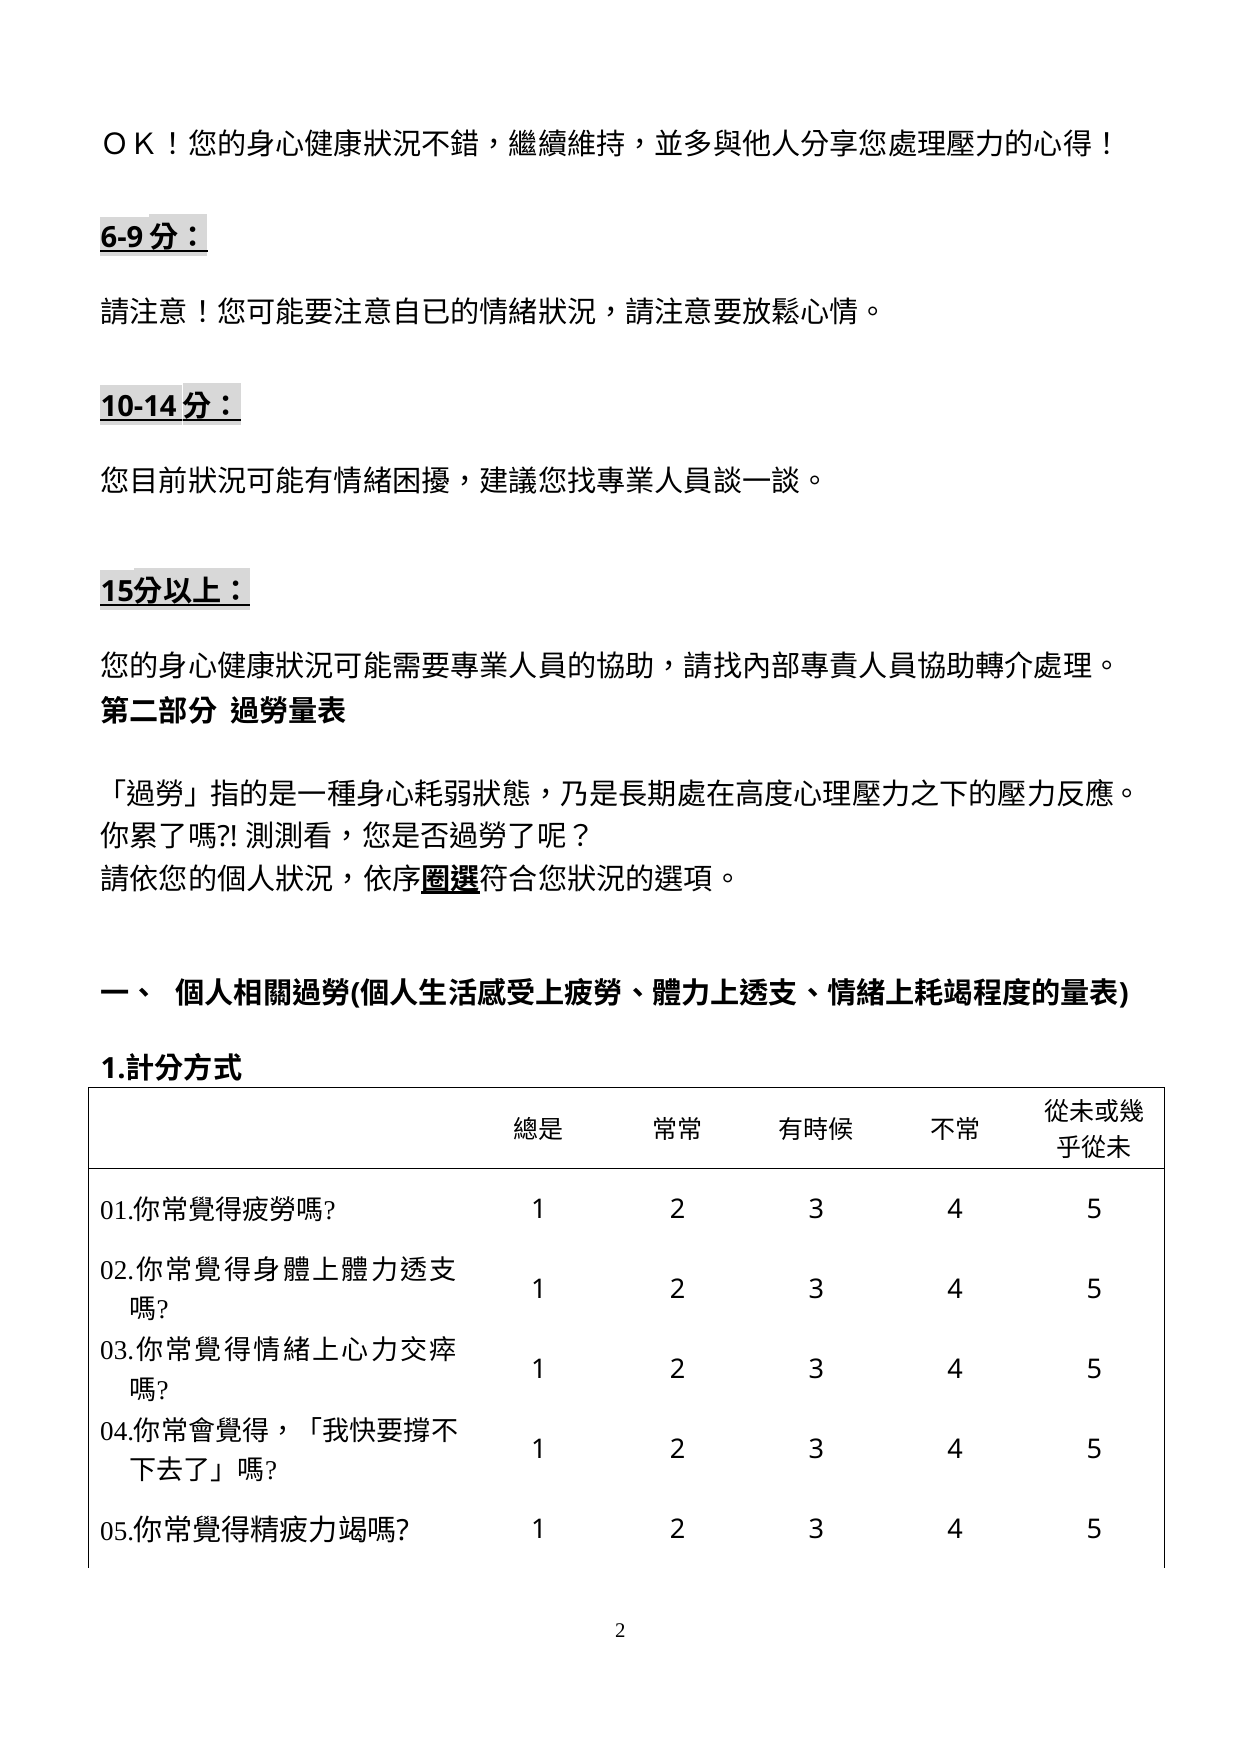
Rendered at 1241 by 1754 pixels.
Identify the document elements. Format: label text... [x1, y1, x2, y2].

table_cell 3 [747, 1328, 885, 1408]
table_cell 05.你常覺得精疲力竭嗎? [89, 1488, 469, 1568]
text 「過勞」指的是一種身心耗弱狀態，乃是長期處在高度心理壓力之下的壓力反應。 [100, 771, 1140, 813]
table_cell 5 [1024, 1408, 1164, 1488]
table_cell 3 [747, 1488, 885, 1568]
text 第二部分 過勞量表 [100, 685, 1140, 731]
table_cell 1 [469, 1488, 608, 1568]
table_cell 1 [469, 1169, 608, 1247]
table_cell 4 [885, 1488, 1024, 1568]
table_header [89, 1088, 469, 1167]
text 1.計分方式 [100, 1012, 1140, 1087]
table_cell 5 [1024, 1248, 1164, 1328]
table_cell 3 [747, 1169, 885, 1247]
table_cell 2 [608, 1408, 747, 1488]
text 你累了嗎?! 測測看，您是否過勞了呢？ [100, 813, 1140, 855]
table_header 有時候 [747, 1088, 885, 1167]
table_header 從未或幾乎從未 [1024, 1088, 1164, 1167]
table_cell 3 [747, 1408, 885, 1488]
text ＯＫ！您的身心健康狀況不錯，繼續維持，並多與他人分享您處理壓力的心得！ [100, 104, 1140, 179]
table_cell 01.你常覺得疲勞嗎? [89, 1169, 469, 1247]
table_cell 02.你常覺得身體上體力透支嗎? [89, 1248, 469, 1328]
table_cell 1 [469, 1248, 608, 1328]
text 請注意！您可能要注意自已的情緒狀況，請注意要放鬆心情。 [100, 273, 1140, 348]
table_cell 03.你常覺得情緒上心力交瘁嗎? [89, 1328, 469, 1408]
table_cell 5 [1024, 1488, 1164, 1568]
text 10-14分： [100, 366, 1140, 441]
table_cell 5 [1024, 1169, 1164, 1247]
table_cell 2 [608, 1328, 747, 1408]
table_cell 5 [1024, 1328, 1164, 1408]
text 您目前狀況可能有情緒困擾，建議您找專業人員談一談。 [100, 441, 1140, 516]
table_cell 1 [469, 1408, 608, 1488]
text 15分以上： [100, 535, 1140, 610]
table_cell 2 [608, 1248, 747, 1328]
table_cell 2 [608, 1488, 747, 1568]
table_cell 2 [608, 1169, 747, 1247]
table_cell 4 [885, 1248, 1024, 1328]
table_header 不常 [885, 1088, 1024, 1167]
table_cell 3 [747, 1248, 885, 1328]
table_cell 1 [469, 1328, 608, 1408]
table_header 常常 [608, 1088, 747, 1167]
table_header 總是 [469, 1088, 608, 1167]
table_cell 04.你常會覺得，「我快要撐不下去了」嗎? [89, 1408, 469, 1488]
table_cell 4 [885, 1328, 1024, 1408]
text 請依您的個人狀況，依序圈選符合您狀況的選項。 [100, 855, 1140, 898]
list 個人相關過勞(個人生活感受上疲勞、體力上透支、情緒上耗竭程度的量表) [100, 937, 1140, 1012]
text 6-9分： [100, 198, 1140, 273]
text 您的身心健康狀況可能需要專業人員的協助，請找內部專責人員協助轉介處理。 [100, 610, 1140, 685]
table_cell 4 [885, 1169, 1024, 1247]
table_cell 4 [885, 1408, 1024, 1488]
